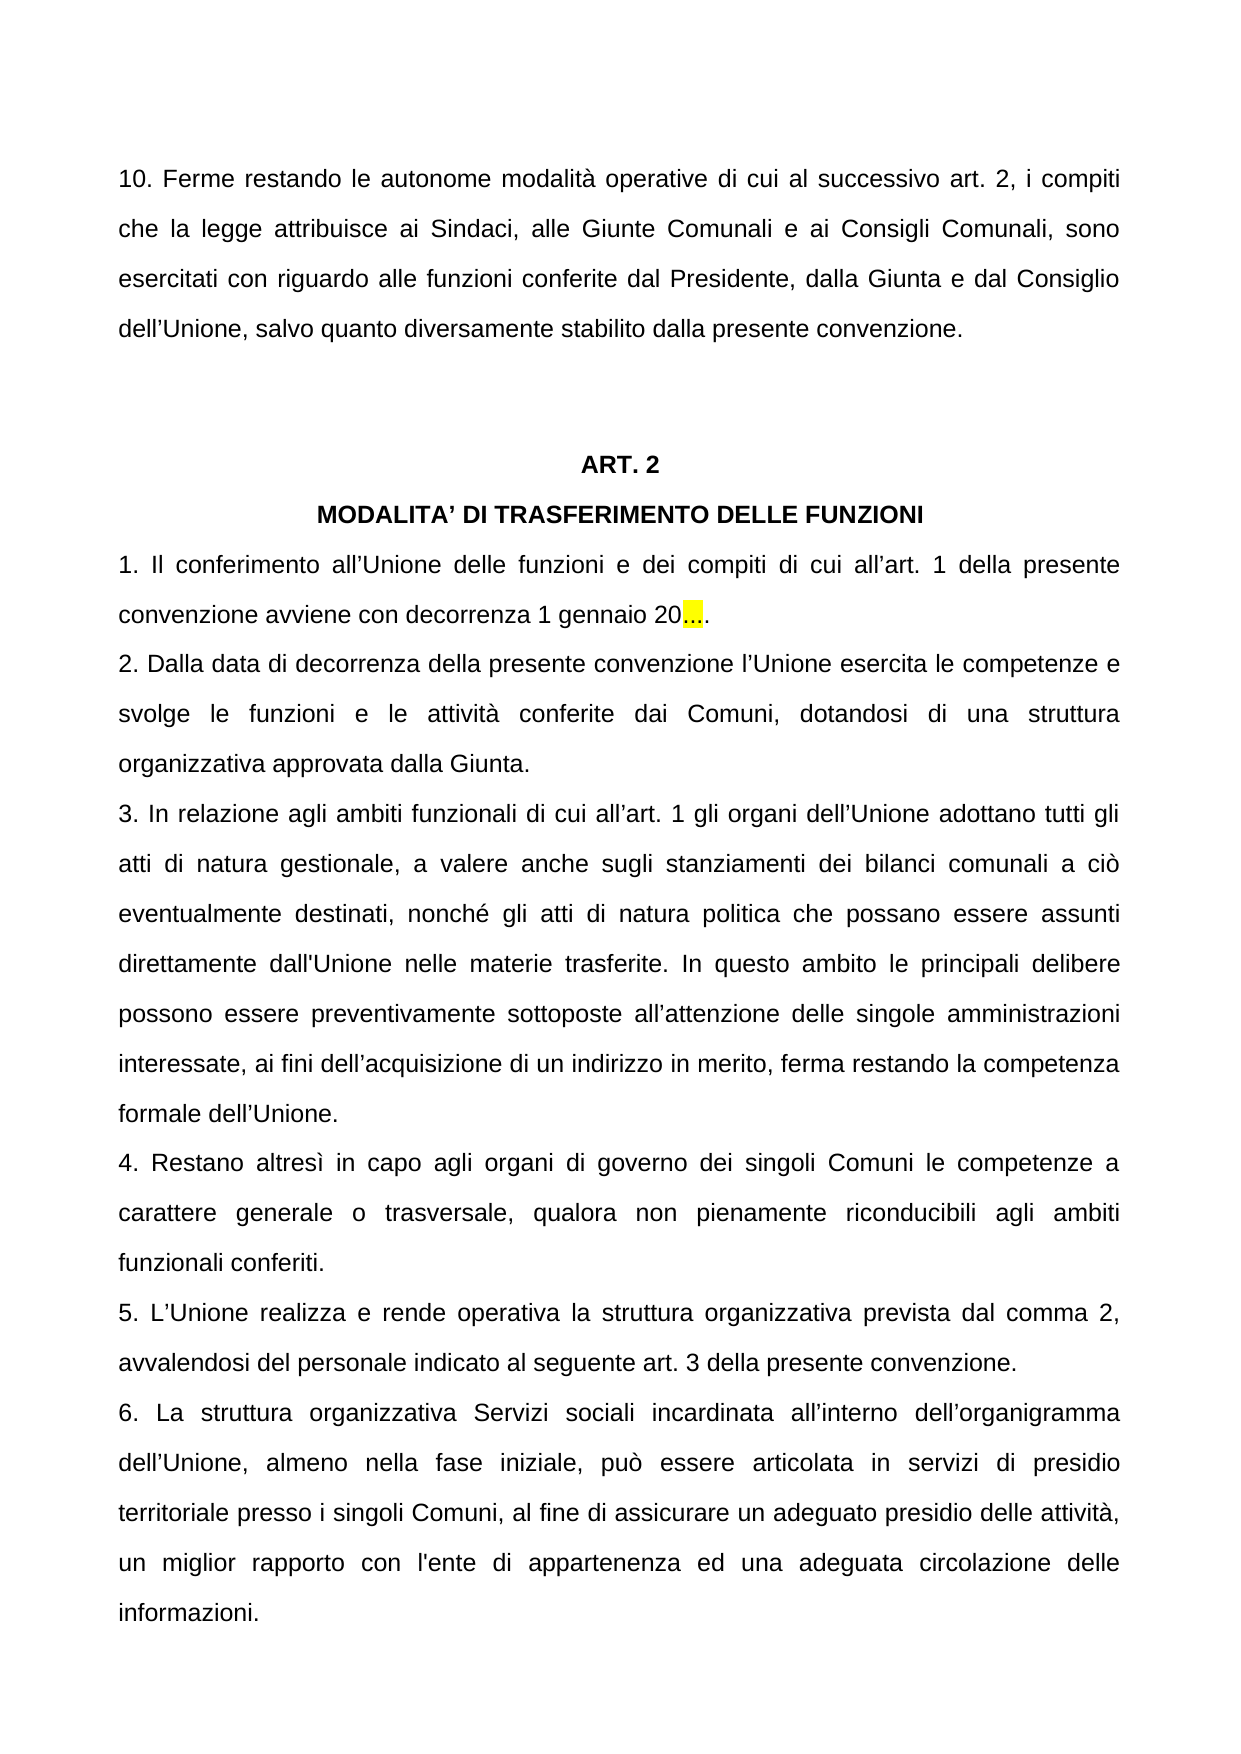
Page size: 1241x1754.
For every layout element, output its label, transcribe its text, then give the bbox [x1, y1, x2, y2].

text 5. L’Unione realizza e rende operativa la struttura organizzativa prevista dal comma 2, avvalendosi del personale indicato al seguente art. 3 della presente convenzione. [118, 1282, 1122, 1381]
text 6. La struttura organizzativa Servizi sociali incardinata all’interno dell’organigramma dell’Unione, almeno nella fase iniziale, può essere articolata in servizi di presidio territoriale presso i singoli Comuni, al fine di assicurare un adeguato presidio delle attività, un miglior rapporto con l'ente di appartenenza ed una adeguata circolazione delle informazioni. [118, 1381, 1122, 1631]
text 10. Ferme restando le autonome modalità operative di cui al successivo art. 2, i compiti che la legge attribuisce ai Sindaci, alle Giunte Comunali e ai Consigli Comunali, sono esercitati con riguardo alle funzioni conferite dal Presidente, dalla Giunta e dal Consiglio dell’Unione, salvo quanto diversamente stabilito dalla presente convenzione. [118, 148, 1122, 347]
text 1. Il conferimento all’Unione delle funzioni e dei compiti di cui all’art. 1 della presente convenzione avviene con decorrenza 1 gennaio 20.... [118, 533, 1122, 633]
text ART. 2 [118, 433, 1122, 483]
text 3. In relazione agli ambiti funzionali di cui all’art. 1 gli organi dell’Unione adottano tutti gli atti di natura gestionale, a valere anche sugli stanziamenti dei bilanci comunali a ciò eventualmente destinati, nonché gli atti di natura politica che possano essere assunti direttamente dall'Unione nelle materie trasferite. In questo ambito le principali delibere possono essere preventivamente sottoposte all’attenzione delle singole amministrazioni interessate, ai fini dell’acquisizione di un indirizzo in merito, ferma restando la competenza formale dell’Unione. [118, 783, 1122, 1132]
subtitle MODALITA’ DI TRASFERIMENTO DELLE FUNZIONI [118, 483, 1122, 533]
text 4. Restano altresì in capo agli organi di governo dei singoli Comuni le competenze a carattere generale o trasversale, qualora non pienamente riconducibili agli ambiti funzionali conferiti. [118, 1132, 1122, 1282]
text 2. Dalla data di decorrenza della presente convenzione l’Unione esercita le competenze e svolge le funzioni e le attività conferite dai Comuni, dotandosi di una struttura organizzativa approvata dalla Giunta. [118, 633, 1122, 783]
